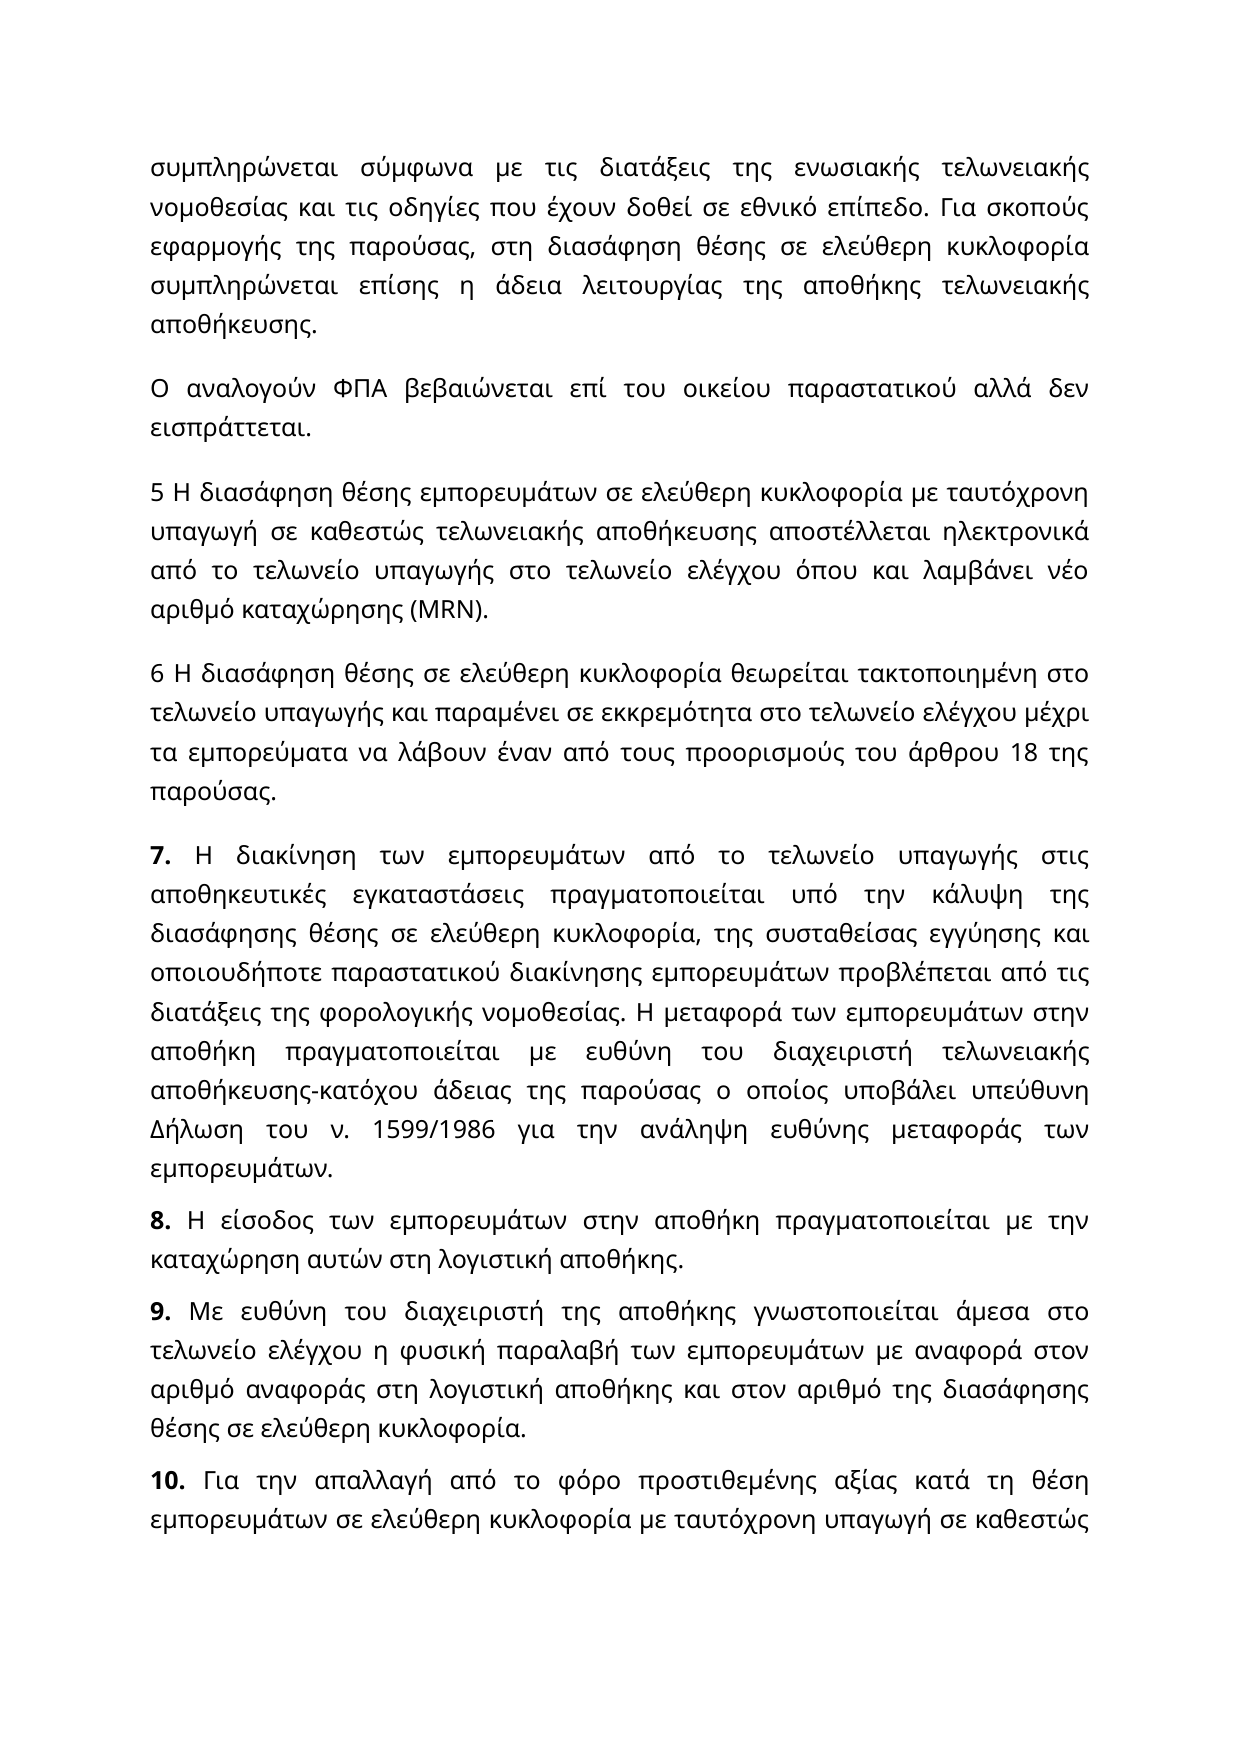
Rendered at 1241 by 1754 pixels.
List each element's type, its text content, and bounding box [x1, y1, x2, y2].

text συμπληρώνεται σύμφωνα με τις διατάξεις της ενωσιακής τελωνειακής νομοθεσίας και τις οδηγίες που έχουν δοθεί σε εθνικό επίπεδο. Για σκοπούς εφαρμογής της παρούσας, στη διασάφηση θέσης σε ελεύθερη κυκλοφορία συμπληρώνεται επίσης η άδεια λειτουργίας της αποθήκης τελωνειακής αποθήκευσης. [150, 150, 1090, 341]
text Ο αναλογούν ΦΠΑ βεβαιώνεται επί του οικείου παραστατικού αλλά δεν εισπράττεται. [150, 371, 1090, 444]
text 5 Η διασάφηση θέσης εμπορευμάτων σε ελεύθερη κυκλοφορία με ταυτόχρονη υπαγωγή σε καθεστώς τελωνειακής αποθήκευσης αποστέλλεται ηλεκτρονικά από το τελωνείο υπαγωγής στο τελωνείο ελέγχου όπου και λαμβάνει νέο αριθμό καταχώρησης (MRN). [150, 474, 1090, 626]
text 8. Η είσοδος των εμπορευμάτων στην αποθήκη πραγματοποιείται με την καταχώρηση αυτών στη λογιστική αποθήκης. [150, 1202, 1090, 1276]
text 6 Η διασάφηση θέσης σε ελεύθερη κυκλοφορία θεωρείται τακτοποιημένη στο τελωνείο υπαγωγής και παραμένει σε εκκρεμότητα στο τελωνείο ελέγχου μέχρι τα εμπορεύματα να λάβουν έναν από τους προορισμούς του άρθρου 18 της παρούσας. [150, 656, 1090, 807]
text 9. Με ευθύνη του διαχειριστή της αποθήκης γνωστοποιείται άμεσα στο τελωνείο ελέγχου η φυσική παραλαβή των εμπορευμάτων με αναφορά στον αριθμό αναφοράς στη λογιστική αποθήκης και στον αριθμό της διασάφησης θέσης σε ελεύθερη κυκλοφορία. [150, 1293, 1090, 1445]
text 10. Για την απαλλαγή από το φόρο προστιθεμένης αξίας κατά τη θέση εμπορευμάτων σε ελεύθερη κυκλοφορία με ταυτόχρονη υπαγωγή σε καθεστώς [150, 1462, 1090, 1536]
text 7. Η διακίνηση των εμπορευμάτων από το τελωνείο υπαγωγής στις αποθηκευτικές εγκαταστάσεις πραγματοποιείται υπό την κάλυψη της διασάφησης θέσης σε ελεύθερη κυκλοφορία, της συσταθείσας εγγύησης και οποιουδήποτε παραστατικού διακίνησης εμπορευμάτων προβλέπεται από τις διατάξεις της φορολογικής νομοθεσίας. Η μεταφορά των εμπορευμάτων στην αποθήκη πραγματοποιείται με ευθύνη του διαχειριστή τελωνειακής αποθήκευσης-κατόχου άδειας της παρούσας ο οποίος υποβάλει υπεύθυνη Δήλωση του ν. 1599/1986 για την ανάληψη ευθύνης μεταφοράς των εμπορευμάτων. [150, 837, 1090, 1185]
